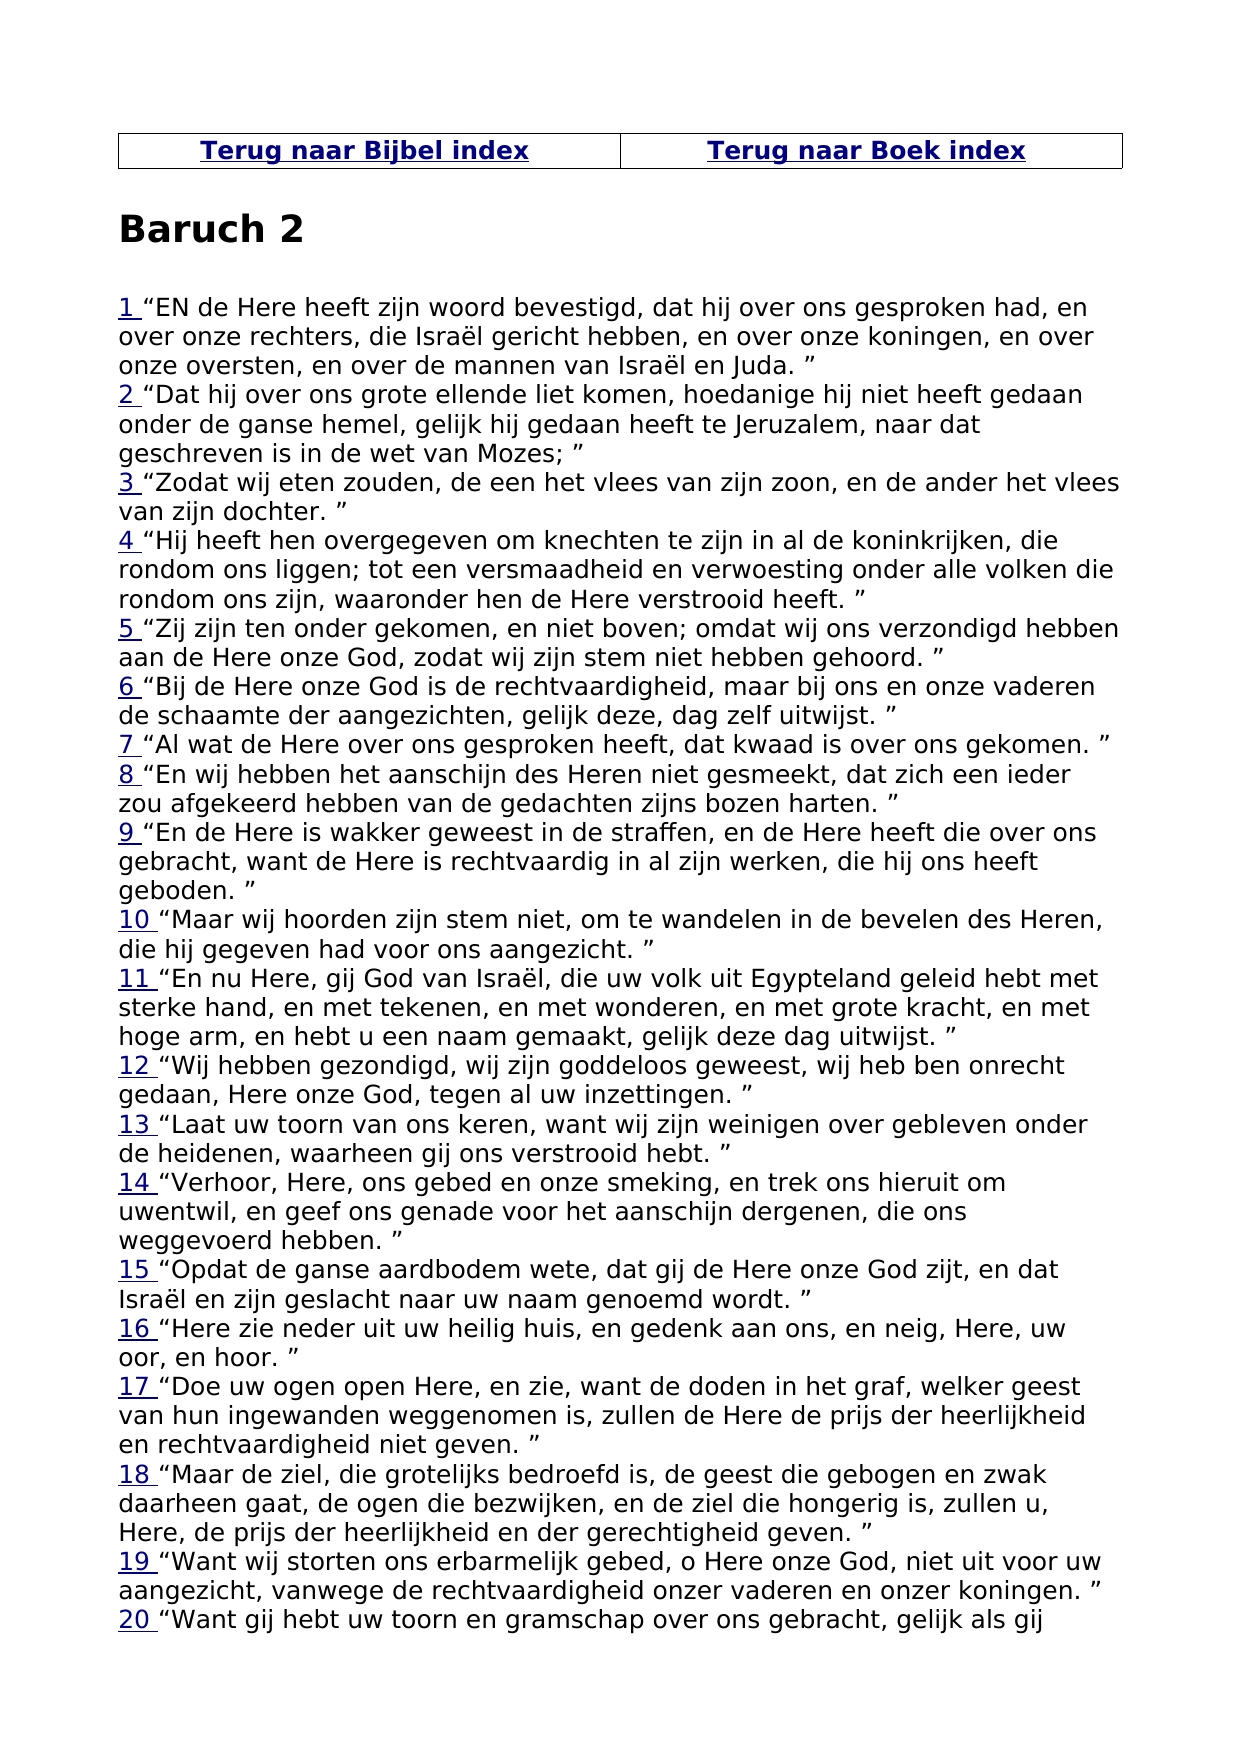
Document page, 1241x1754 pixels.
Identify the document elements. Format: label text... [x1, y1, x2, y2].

subtitle Baruch 2 [118, 208, 1122, 252]
text 1 “EN de Here heeft zijn woord bevestigd, dat hij over ons gesproken had, en over onze rechters, die Israël gericht hebben, en over onze koningen, en over onze oversten, en over de mannen van Israël en Juda. ” 2 “Dat hij over ons grote ellende liet komen, hoedanige hij niet heeft gedaan onder de ganse hemel, gelijk hij gedaan heeft te Jeruzalem, naar dat geschreven is in de wet van Mozes; ” 3 “Zodat wij eten zouden, de een het vlees van zijn zoon, en de ander het vlees van zijn dochter. ” 4 “Hij heeft hen overgegeven om knechten te zijn in al de koninkrijken, die rondom ons liggen; tot een versmaadheid en verwoesting onder alle volken die rondom ons zijn, waaronder hen de Here verstrooid heeft. ” 5 “Zij zijn ten onder gekomen, en niet boven; omdat wij ons verzondigd hebben aan de Here onze God, zodat wij zijn stem niet hebben gehoord. ” 6 “Bij de Here onze God is de rechtvaardigheid, maar bij ons en onze vaderen de schaamte der aangezichten, gelijk deze, dag zelf uitwijst. ” 7 “Al wat de Here over ons gesproken heeft, dat kwaad is over ons gekomen. ” 8 “En wij hebben het aanschijn des Heren niet gesmeekt, dat zich een ieder zou afgekeerd hebben van de gedachten zijns bozen harten. ” 9 “En de Here is wakker geweest in de straffen, en de Here heeft die over ons gebracht, want de Here is rechtvaardig in al zijn werken, die hij ons heeft geboden. ” 10 “Maar wij hoorden zijn stem niet, om te wandelen in de bevelen des Heren, die hij gegeven had voor ons aangezicht. ” 11 “En nu Here, gij God van Israël, die uw volk uit Egypteland geleid hebt met sterke hand, en met tekenen, en met wonderen, en met grote kracht, en met hoge arm, en hebt u een naam gemaakt, gelijk deze dag uitwijst. ” 12 “Wij hebben gezondigd, wij zijn goddeloos geweest, wij heb ben onrecht gedaan, Here onze God, tegen al uw inzettingen. ” 13 “Laat uw toorn van ons keren, want wij zijn weinigen over gebleven onder de heidenen, waarheen gij ons verstrooid hebt. ” 14 “Verhoor, Here, ons gebed en onze smeking, en trek ons hieruit om uwentwil, en geef ons genade voor het aanschijn dergenen, die ons weggevoerd hebben. ” 15 “Opdat de ganse aardbodem wete, dat gij de Here onze God zijt, en dat Israël en zijn geslacht naar uw naam genoemd wordt. ” 16 “Here zie neder uit uw heilig huis, en gedenk aan ons, en neig, Here, uw oor, en hoor. ” 17 “Doe uw ogen open Here, en zie, want de doden in het graf, welker geest van hun ingewanden weggenomen is, zullen de Here de prijs der heerlijkheid en rechtvaardigheid niet geven. ” 18 “Maar de ziel, die grotelijks bedroefd is, de geest die gebogen en zwak daarheen gaat, de ogen die bezwijken, en de ziel die hongerig is, zullen u, Here, de prijs der heerlijkheid en der gerechtigheid geven. ” 19 “Want wij storten ons erbarmelijk gebed, o Here onze God, niet uit voor uw aangezicht, vanwege de rechtvaardigheid onzer vaderen en onzer koningen. ” 20 “Want gij hebt uw toorn en gramschap over ons gebracht, gelijk als gij [118, 264, 1122, 1635]
table_header Terug naar Bijbel index [119, 134, 620, 168]
table_header Terug naar Boek index [621, 134, 1122, 168]
